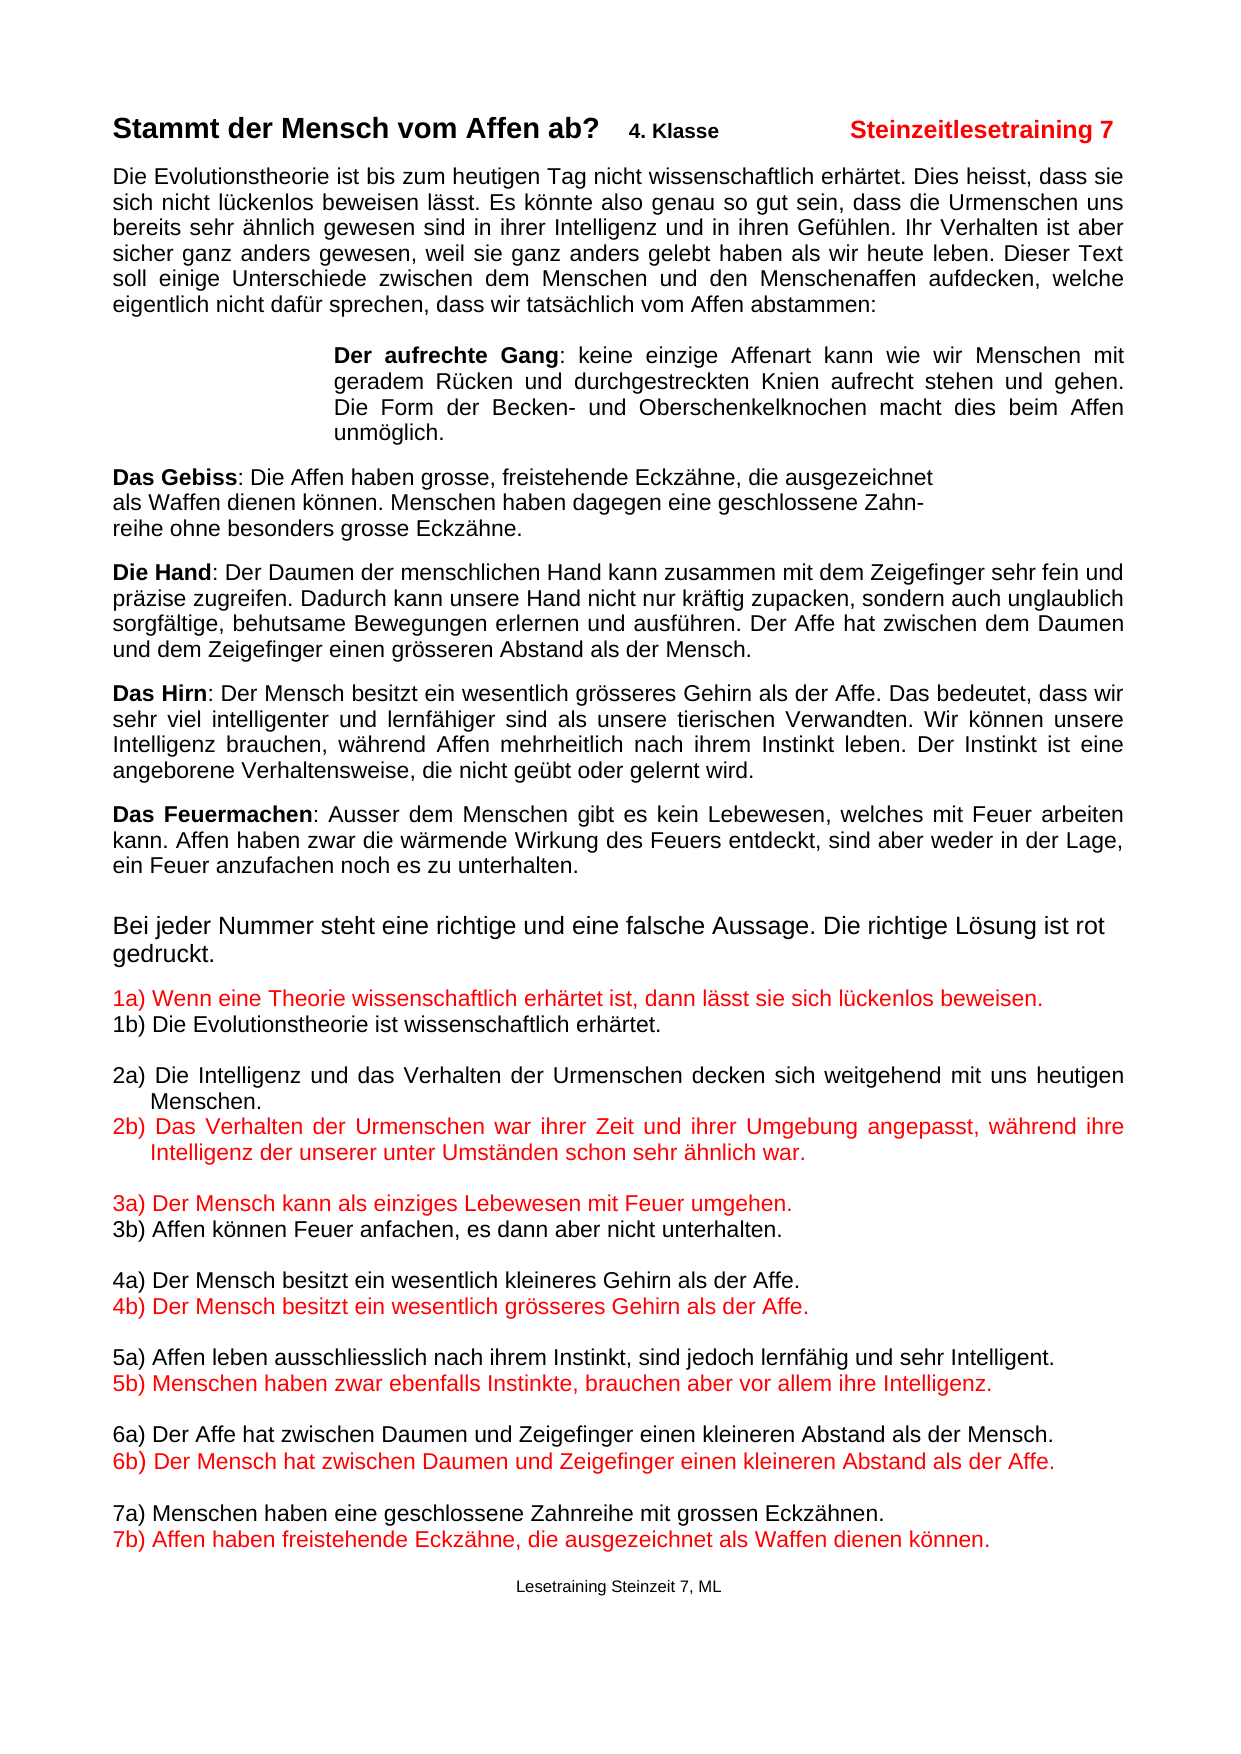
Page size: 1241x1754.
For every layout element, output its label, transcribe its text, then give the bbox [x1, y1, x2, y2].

text 1a) Wenn eine Theorie wissenschaftlich erhärtet ist, dann lässt sie sich lückenlos beweisen. [112, 986, 1125, 1012]
text 5a) Affen leben ausschliesslich nach ihrem Instinkt, sind jedoch lernfähig und sehr Intelligent. [112, 1345, 1125, 1370]
text 4a) Der Mensch besitzt ein wesentlich kleineres Gehirn als der Affe. [112, 1268, 1125, 1293]
text Die Hand: Der Daumen der menschlichen Hand kann zusammen mit dem Zeigefinger sehr fein und präzise zugreifen. Dadurch kann unsere Hand nicht nur kräftig zupacken, sondern auch unglaublich sorgfältige, behutsame Bewegungen erlernen und ausführen. Der Affe hat zwischen dem Daumen und dem Zeigefinger einen grösseren Abstand als der Mensch. [112, 560, 1125, 662]
text Die Evolutionstheorie ist bis zum heutigen Tag nicht wissenschaftlich erhärtet. Dies heisst, dass sie sich nicht lückenlos beweisen lässt. Es könnte also genau so gut sein, dass die Urmenschen uns bereits sehr ähnlich gewesen sind in ihrer Intelligenz und in ihren Gefühlen. Ihr Verhalten ist aber sicher ganz anders gewesen, weil sie ganz anders gelebt haben als wir heute leben. Dieser Text soll einige Unterschiede zwischen dem Menschen und den Menschenaffen aufdecken, welche eigentlich nicht dafür sprechen, dass wir tatsächlich vom Affen abstammen: [112, 164, 1125, 317]
text 2a) Die Intelligenz und das Verhalten der Urmenschen decken sich weitgehend mit uns heutigen Menschen. [112, 1063, 1125, 1114]
text 5b) Menschen haben zwar ebenfalls Instinkte, brauchen aber vor allem ihre Intelligenz. [112, 1370, 1125, 1396]
text 4b) Der Mensch besitzt ein wesentlich grösseres Gehirn als der Affe. [112, 1293, 1125, 1319]
text 2b) Das Verhalten der Urmenschen war ihrer Zeit und ihrer Umgebung angepasst, während ihre Intelligenz der unserer unter Umständen schon sehr ähnlich war. [112, 1114, 1125, 1165]
text 6b) Der Mensch hat zwischen Daumen und Zeigefinger einen kleineren Abstand als der Affe. [112, 1447, 1125, 1475]
text Das Gebiss: Die Affen haben grosse, freistehende Eckzähne, die ausgezeichnet [112, 464, 1125, 490]
text 7b) Affen haben freistehende Eckzähne, die ausgezeichnet als Waffen dienen können. [112, 1526, 1125, 1552]
text Stammt der Mensch vom Affen ab? 4. Klasse Steinzeitlesetraining 7 [112, 112, 1125, 145]
text 6a) Der Affe hat zwischen Daumen und Zeigefinger einen kleineren Abstand als der Mensch. [112, 1422, 1125, 1447]
text reihe ohne besonders grosse Eckzähne. [112, 515, 1125, 541]
text Das Hirn: Der Mensch besitzt ein wesentlich grösseres Gehirn als der Affe. Das bedeutet, dass wir sehr viel intelligenter und lernfähiger sind als unsere tierischen Verwandten. Wir können unsere Intelligenz brauchen, während Affen mehrheitlich nach ihrem Instinkt leben. Der Instinkt ist eine angeborene Verhaltensweise, die nicht geübt oder gelernt wird. [112, 681, 1125, 783]
text Lesetraining Steinzeit 7, ML [112, 1578, 1125, 1596]
text als Waffen dienen können. Menschen haben dagegen eine geschlossene Zahn- [112, 490, 1125, 515]
text Der aufrechte Gang: keine einzige Affenart kann wie wir Menschen mit geradem Rücken und durchgestreckten Knien aufrecht stehen und gehen. Die Form der Becken- und Oberschenkelknochen macht dies beim Affen unmöglich. [334, 343, 1125, 446]
text 1b) Die Evolutionstheorie ist wissenschaftlich erhärtet. [112, 1012, 1125, 1037]
text Das Feuermachen: Ausser dem Menschen gibt es kein Lebewesen, welches mit Feuer arbeiten kann. Affen haben zwar die wärmende Wirkung des Feuers entdeckt, sind aber weder in der Lage, ein Feuer anzufachen noch es zu unterhalten. [112, 802, 1125, 879]
text 3a) Der Mensch kann als einziges Lebewesen mit Feuer umgehen. [112, 1191, 1125, 1217]
text 7a) Menschen haben eine geschlossene Zahnreihe mit grossen Eckzähnen. [112, 1501, 1125, 1526]
text Bei jeder Nummer steht eine richtige und eine falsche Aussage. Die richtige Lösung ist rot gedruckt. [112, 911, 1125, 967]
text 3b) Affen können Feuer anfachen, es dann aber nicht unterhalten. [112, 1217, 1125, 1242]
